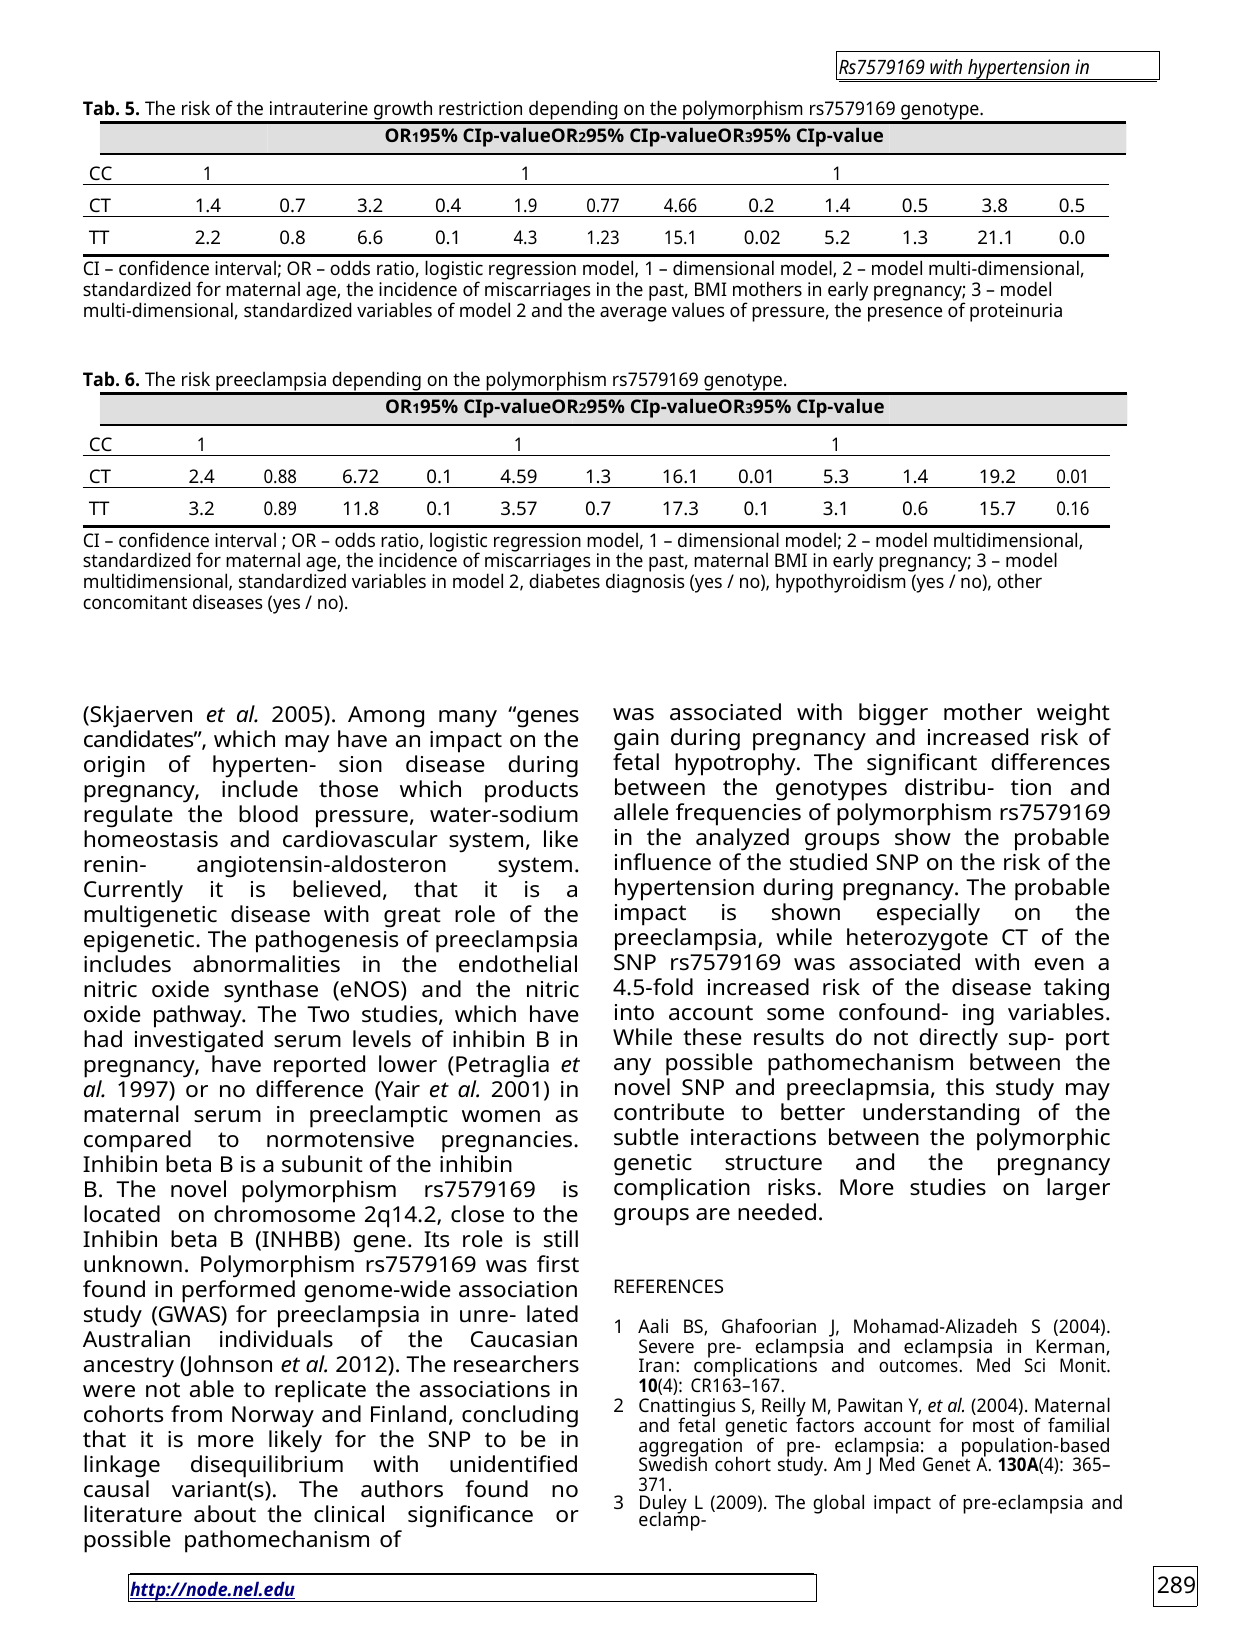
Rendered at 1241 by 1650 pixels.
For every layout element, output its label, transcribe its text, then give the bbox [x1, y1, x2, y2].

table_cell 16.1 [638, 456, 714, 487]
table_cell 0.16 [1034, 488, 1110, 524]
table_cell 15.7 [955, 488, 1034, 524]
text CI – confidence interval ; OR – odds ratio, logistic regression model, 1 – dimensional model; 2 – model multidimensional, standardized for maternal age, the incidence of miscarriages in the past, maternal BMI in early pregnancy; 3 – model multidimensional, standardized variables in model 2, diabetes diagnosis (yes / no), hypothyroidism (yes / no), other concomitant diseases (yes / no). [83, 530, 1088, 614]
table_cell 21.1 [951, 217, 1032, 253]
table_cell 3.8 [951, 185, 1032, 216]
table_cell 0.017 [715, 456, 798, 487]
table_header 1 [487, 160, 562, 184]
text was associated with bigger mother weight gain during pregnancy and increased risk of fetal hypotrophy. The significant differences between the genotypes distribu- tion and allele frequencies of polymorphism rs7579169 in the analyzed groups show the probable influence of the studied SNP on the risk of the hypertension during pregnancy. The probable impact is shown especially on the preeclampsia, while heterozygote CT of the SNP rs7579169 was associated with even a 4.5-fold increased risk of the disease taking into account some confound- ing variables. While these results do not directly sup- port any possible pathomechanism between the novel SNP and preeclapmsia, this study may contribute to better understanding of the subtle interactions between the polymorphic genetic structure and the pregnancy complication risks. More studies on larger groups are needed. [613, 701, 1111, 1226]
table_header [252, 160, 331, 184]
table_cell TT [83, 217, 150, 253]
text Tab. 5. The risk of the intrauterine growth restriction depending on the polymorphism rs7579169 genotype. [83, 95, 1123, 121]
table_cell 0.89 [241, 488, 321, 524]
table_cell 11.8 [321, 488, 402, 524]
table_header 1 [798, 431, 875, 455]
table_cell 0.1 [409, 217, 487, 253]
table_cell 0.88 [241, 456, 321, 487]
text Tab. 6. The risk preeclampsia depending on the polymorphism rs7579169 genotype. [83, 367, 1123, 392]
table_cell 6.6 [331, 217, 409, 253]
table_cell 0.02 [1032, 217, 1109, 253]
table_header [715, 431, 798, 455]
table_header [878, 160, 1109, 184]
table_cell 0.1 [402, 488, 477, 524]
table_header CC [83, 160, 150, 184]
text CI – confidence interval; OR – odds ratio, logistic regression model, 1 – dimensional model, 2 – model multi-dimensional, standardized for maternal age, the incidence of miscarriages in the past, BMI mothers in early pregnancy; 3 – model multi-dimensional, standardized variables of model 2 and the average values of pressure, the presence of proteinuria [83, 259, 1088, 322]
table_cell 2.29 [150, 217, 252, 253]
table_cell 15.1 [643, 217, 720, 253]
table_cell CT [83, 456, 147, 487]
table_header CC [83, 431, 147, 455]
table_cell 4.66 [643, 185, 720, 216]
table_cell 0.4 [409, 185, 487, 216]
text (Skjaerven et al. 2005). Among many “genes candidates”, which may have an impact on the origin of hyperten- sion disease during pregnancy, include those which products regulate the blood pressure, water-sodium homeostasis and cardiovascular system, like renin- angiotensin-aldosteron system. Currently it is believed, that it is a multigenetic disease with great role of the epigenetic. The pathogenesis of preeclampsia includes abnormalities in the endothelial nitric oxide synthase (eNOS) and the nitric oxide pathway. The Two studies, which have had investigated serum levels of inhibin B in pregnancy, have reported lower (Petraglia et al. 1997) or no difference (Yair et al. 2001) in maternal serum in preeclamptic women as compared to normotensive pregnancies. Inhibin beta B is a subunit of the inhibin [83, 703, 580, 1178]
table_cell 0.5 [878, 185, 951, 216]
table_cell 4.3 [487, 217, 562, 253]
list Duley L (2009). The global impact of pre-eclampsia and eclamp- [613, 1496, 1123, 1530]
table_cell 6.72 [321, 456, 402, 487]
table_cell 1.9 [487, 185, 562, 216]
table_header 1 [477, 431, 558, 455]
table_cell 0.8 [252, 217, 331, 253]
table_cell 0.01 [1034, 456, 1110, 487]
table_cell 0.77 [563, 185, 642, 216]
table_cell 1.46 [150, 185, 252, 216]
table_cell 0.1 [402, 456, 477, 487]
table_cell 17.3 [638, 488, 714, 524]
table_cell 3.23 [147, 488, 241, 524]
table_header [875, 431, 1110, 455]
table_header [720, 160, 798, 184]
table_cell 1.23 [563, 217, 642, 253]
table_header [558, 431, 638, 455]
table_cell 1.4 [798, 185, 878, 216]
list Aali BS, Ghafoorian J, Mohamad-Alizadeh S (2004). Severe pre- eclampsia and eclampsia in Kerman, Iran: complications and outcomes. Med Sci Monit. 10(4): CR163–167. [613, 1317, 1111, 1397]
table_header [402, 431, 477, 455]
table_header [331, 160, 409, 184]
table_cell 2.43 [147, 456, 241, 487]
text B. The novel polymorphism rs7579169 is located on chromosome 2q14.2, close to the Inhibin beta B (INHBB) gene. Its role is still unknown. Polymorphism rs7579169 was first found in performed genome-wide association study (GWAS) for preeclampsia in unre- lated Australian individuals of the Caucasian ancestry (Johnson et al. 2012). The researchers were not able to replicate the associations in cohorts from Norway and Finland, concluding that it is more likely for the SNP to be in linkage disequilibrium with unidentified causal variant(s). The authors found no literature about the clinical significance or possible pathomechanism of [83, 1178, 580, 1553]
table_cell CT [83, 185, 150, 216]
list Cnattingius S, Reilly M, Pawitan Y, et al. (2004). Maternal and fetal genetic factors account for most of familial aggregation of pre- eclampsia: a population-based Swedish cohort study. Am J Med Genet A. 130A(4): 365–371. [613, 1397, 1111, 1496]
table_cell TT [83, 488, 147, 524]
table_header [321, 431, 402, 455]
table_cell 19.2 [955, 456, 1034, 487]
table_cell 0.1 [715, 488, 798, 524]
table_cell 1.3 [878, 217, 951, 253]
table_cell 0.7 [252, 185, 331, 216]
table_cell 0.02 [720, 217, 798, 253]
table_cell 3.57 [477, 488, 558, 524]
table_header [638, 431, 714, 455]
table_header [409, 160, 487, 184]
table_header [241, 431, 321, 455]
table_cell 5.26 [798, 217, 878, 253]
table_cell 0.2 [720, 185, 798, 216]
table_cell 3.2 [331, 185, 409, 216]
table_header [643, 160, 720, 184]
text REFERENCES [613, 1273, 1123, 1298]
table_header 1 [147, 431, 241, 455]
table_cell 1.31 [558, 456, 638, 487]
table_cell 3.15 [798, 488, 875, 524]
table_cell 4.59 [477, 456, 558, 487]
table_cell 0.74 [558, 488, 638, 524]
table_header [563, 160, 642, 184]
table_header 1 [798, 160, 878, 184]
table_cell 5.31 [798, 456, 875, 487]
table_cell 1.47 [875, 456, 954, 487]
table_cell 0.63 [875, 488, 954, 524]
table_cell 0.5 [1032, 185, 1109, 216]
table_header 1 [150, 160, 252, 184]
